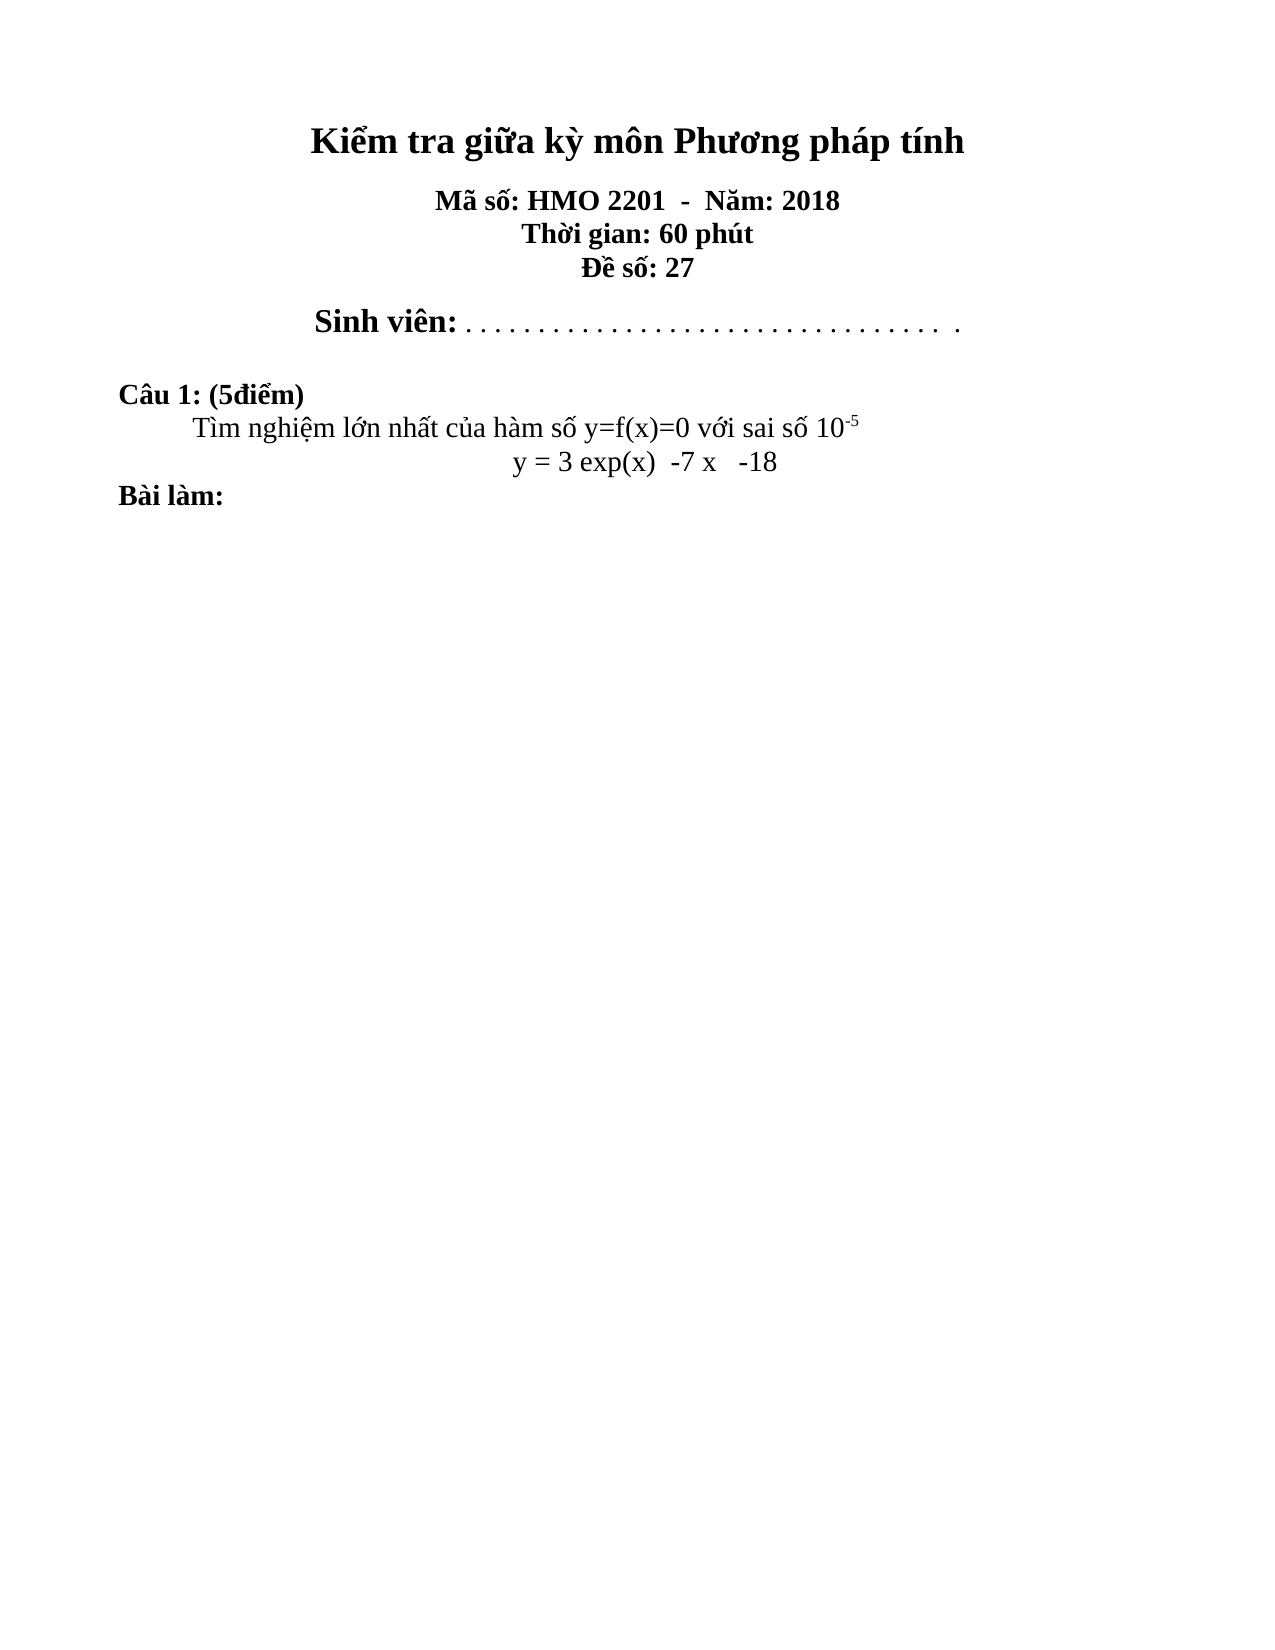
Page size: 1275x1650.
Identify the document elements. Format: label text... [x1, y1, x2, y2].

text y = 3 exp(x) -7 x -18 [118, 444, 1157, 478]
text Tìm nghiệm lớn nhất của hàm số y=f(x)=0 với sai số 10-5 [118, 411, 1157, 444]
text Đề số: 27 [118, 250, 1157, 283]
text Thời gian: 60 phút [118, 216, 1157, 250]
text Mã số: HMO 2201 - Năm: 2018 [118, 183, 1157, 216]
text Kiểm tra giữa kỳ môn Phương pháp tính [118, 118, 1157, 161]
text Câu 1: (5điểm) [118, 377, 1157, 411]
text Sinh viên: . . . . . . . . . . . . . . . . . . . . . . . . . . . . . . . . . . [118, 301, 1157, 340]
text Bài làm: [118, 478, 1157, 511]
